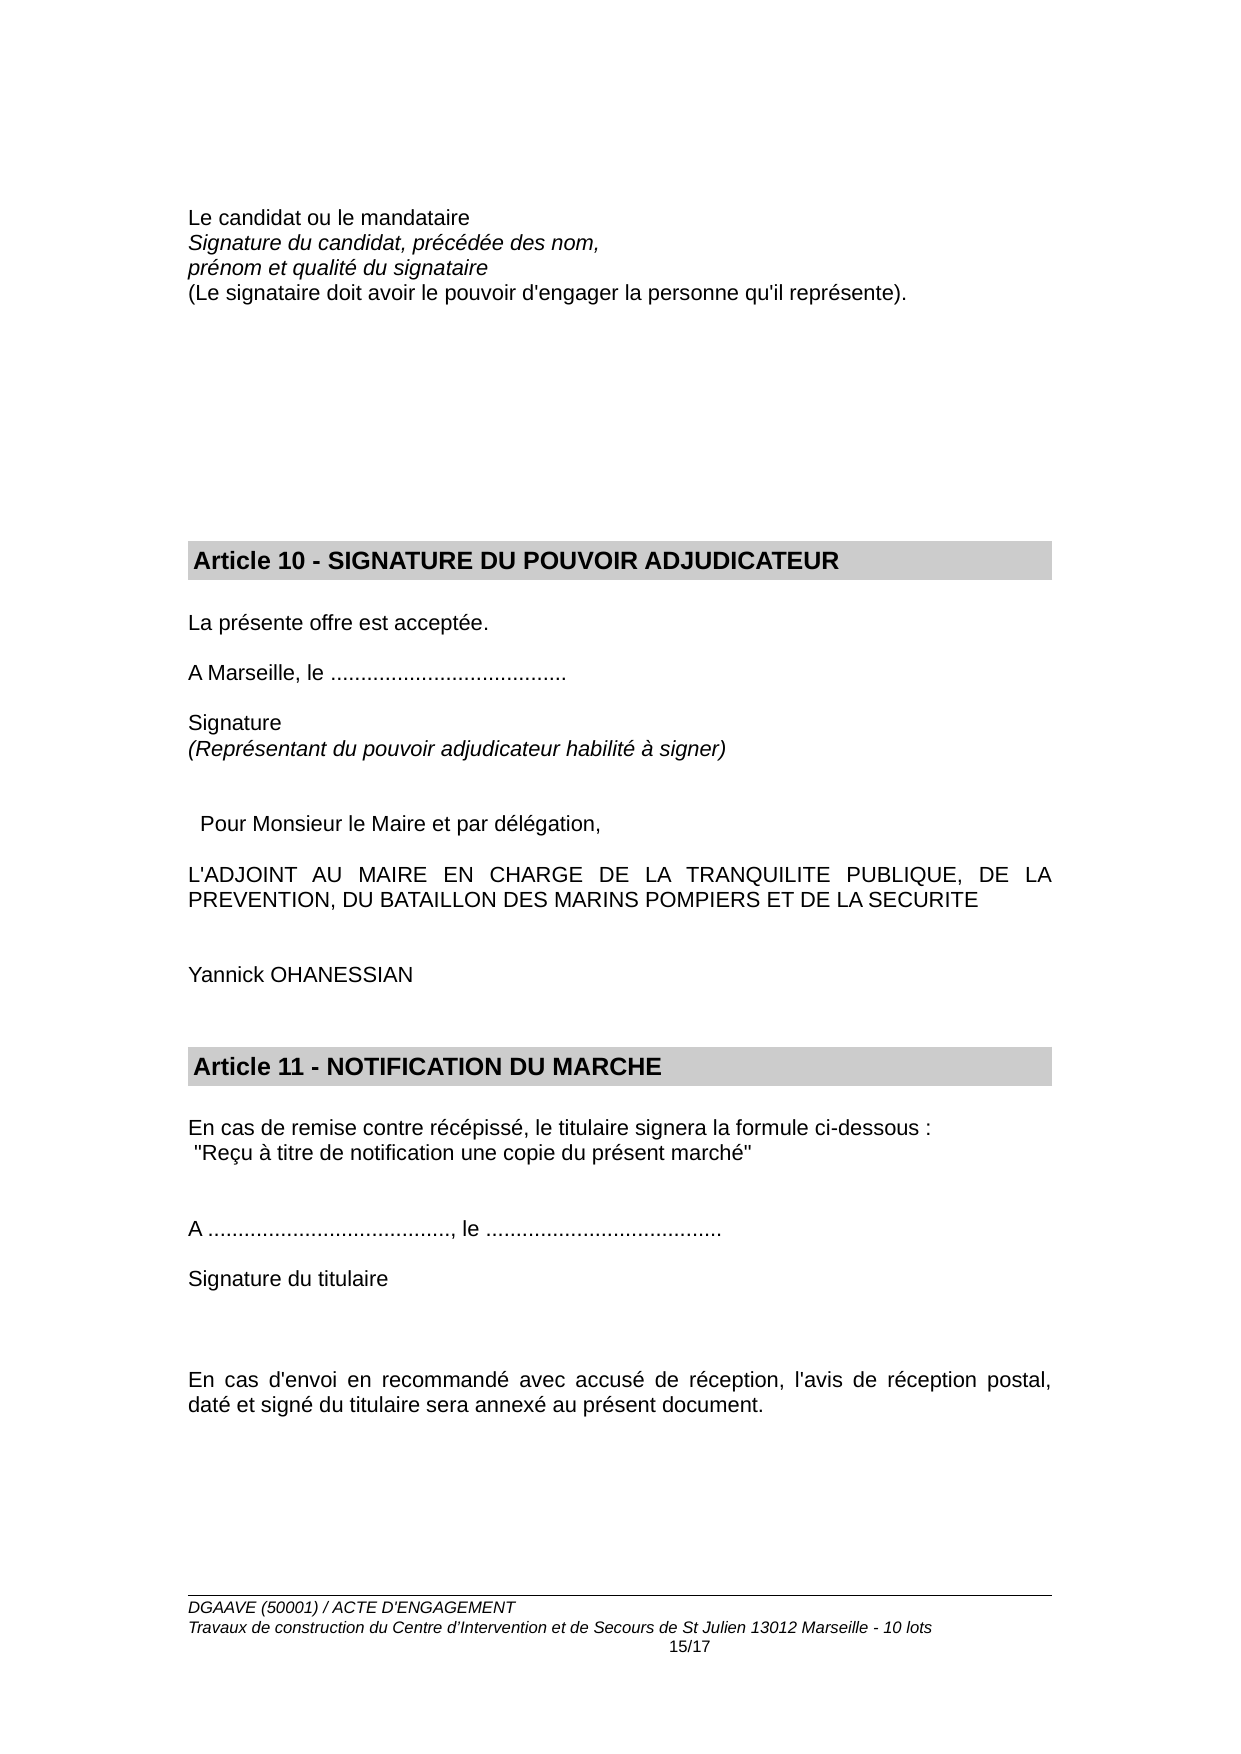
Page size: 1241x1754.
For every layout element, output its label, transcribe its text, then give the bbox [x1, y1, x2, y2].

text prénom et qualité du signataire [188, 255, 1052, 280]
text Signature [188, 710, 1052, 735]
text En cas de remise contre récépissé, le titulaire signera la formule ci-dessous : [188, 1115, 1052, 1140]
subtitle NOTIFICATION DU MARCHE [190, 1049, 1050, 1083]
text (Représentant du pouvoir adjudicateur habilité à signer) [188, 735, 1052, 761]
text Signature du candidat, précédée des nom, [188, 230, 1052, 255]
subtitle SIGNATURE DU POUVOIR ADJUDICATEUR [190, 543, 1050, 578]
text A ........................................, le ....................................... [188, 1216, 1052, 1241]
text En cas d'envoi en recommandé avec accusé de réception, l'avis de réception postal, daté et signé du titulaire sera annexé au présent document. [188, 1367, 1052, 1417]
text La présente offre est acceptée. [188, 609, 1052, 634]
text Yannick OHANESSIAN [188, 962, 1052, 987]
text A Marseille, le ....................................... [188, 660, 1052, 685]
text Pour Monsieur le Maire et par délégation, [188, 811, 1052, 836]
text (Le signataire doit avoir le pouvoir d'engager la personne qu'il représente). [188, 280, 1052, 305]
text "Reçu à titre de notification une copie du présent marché" [188, 1140, 1052, 1165]
text Le candidat ou le mandataire [188, 204, 1052, 230]
text Signature du titulaire [188, 1266, 1052, 1291]
text L'ADJOINT AU MAIRE EN CHARGE DE LA TRANQUILITE PUBLIQUE, DE LA PREVENTION, DU BATAILLON DES MARINS POMPIERS ET DE LA SECURITE [188, 861, 1052, 912]
